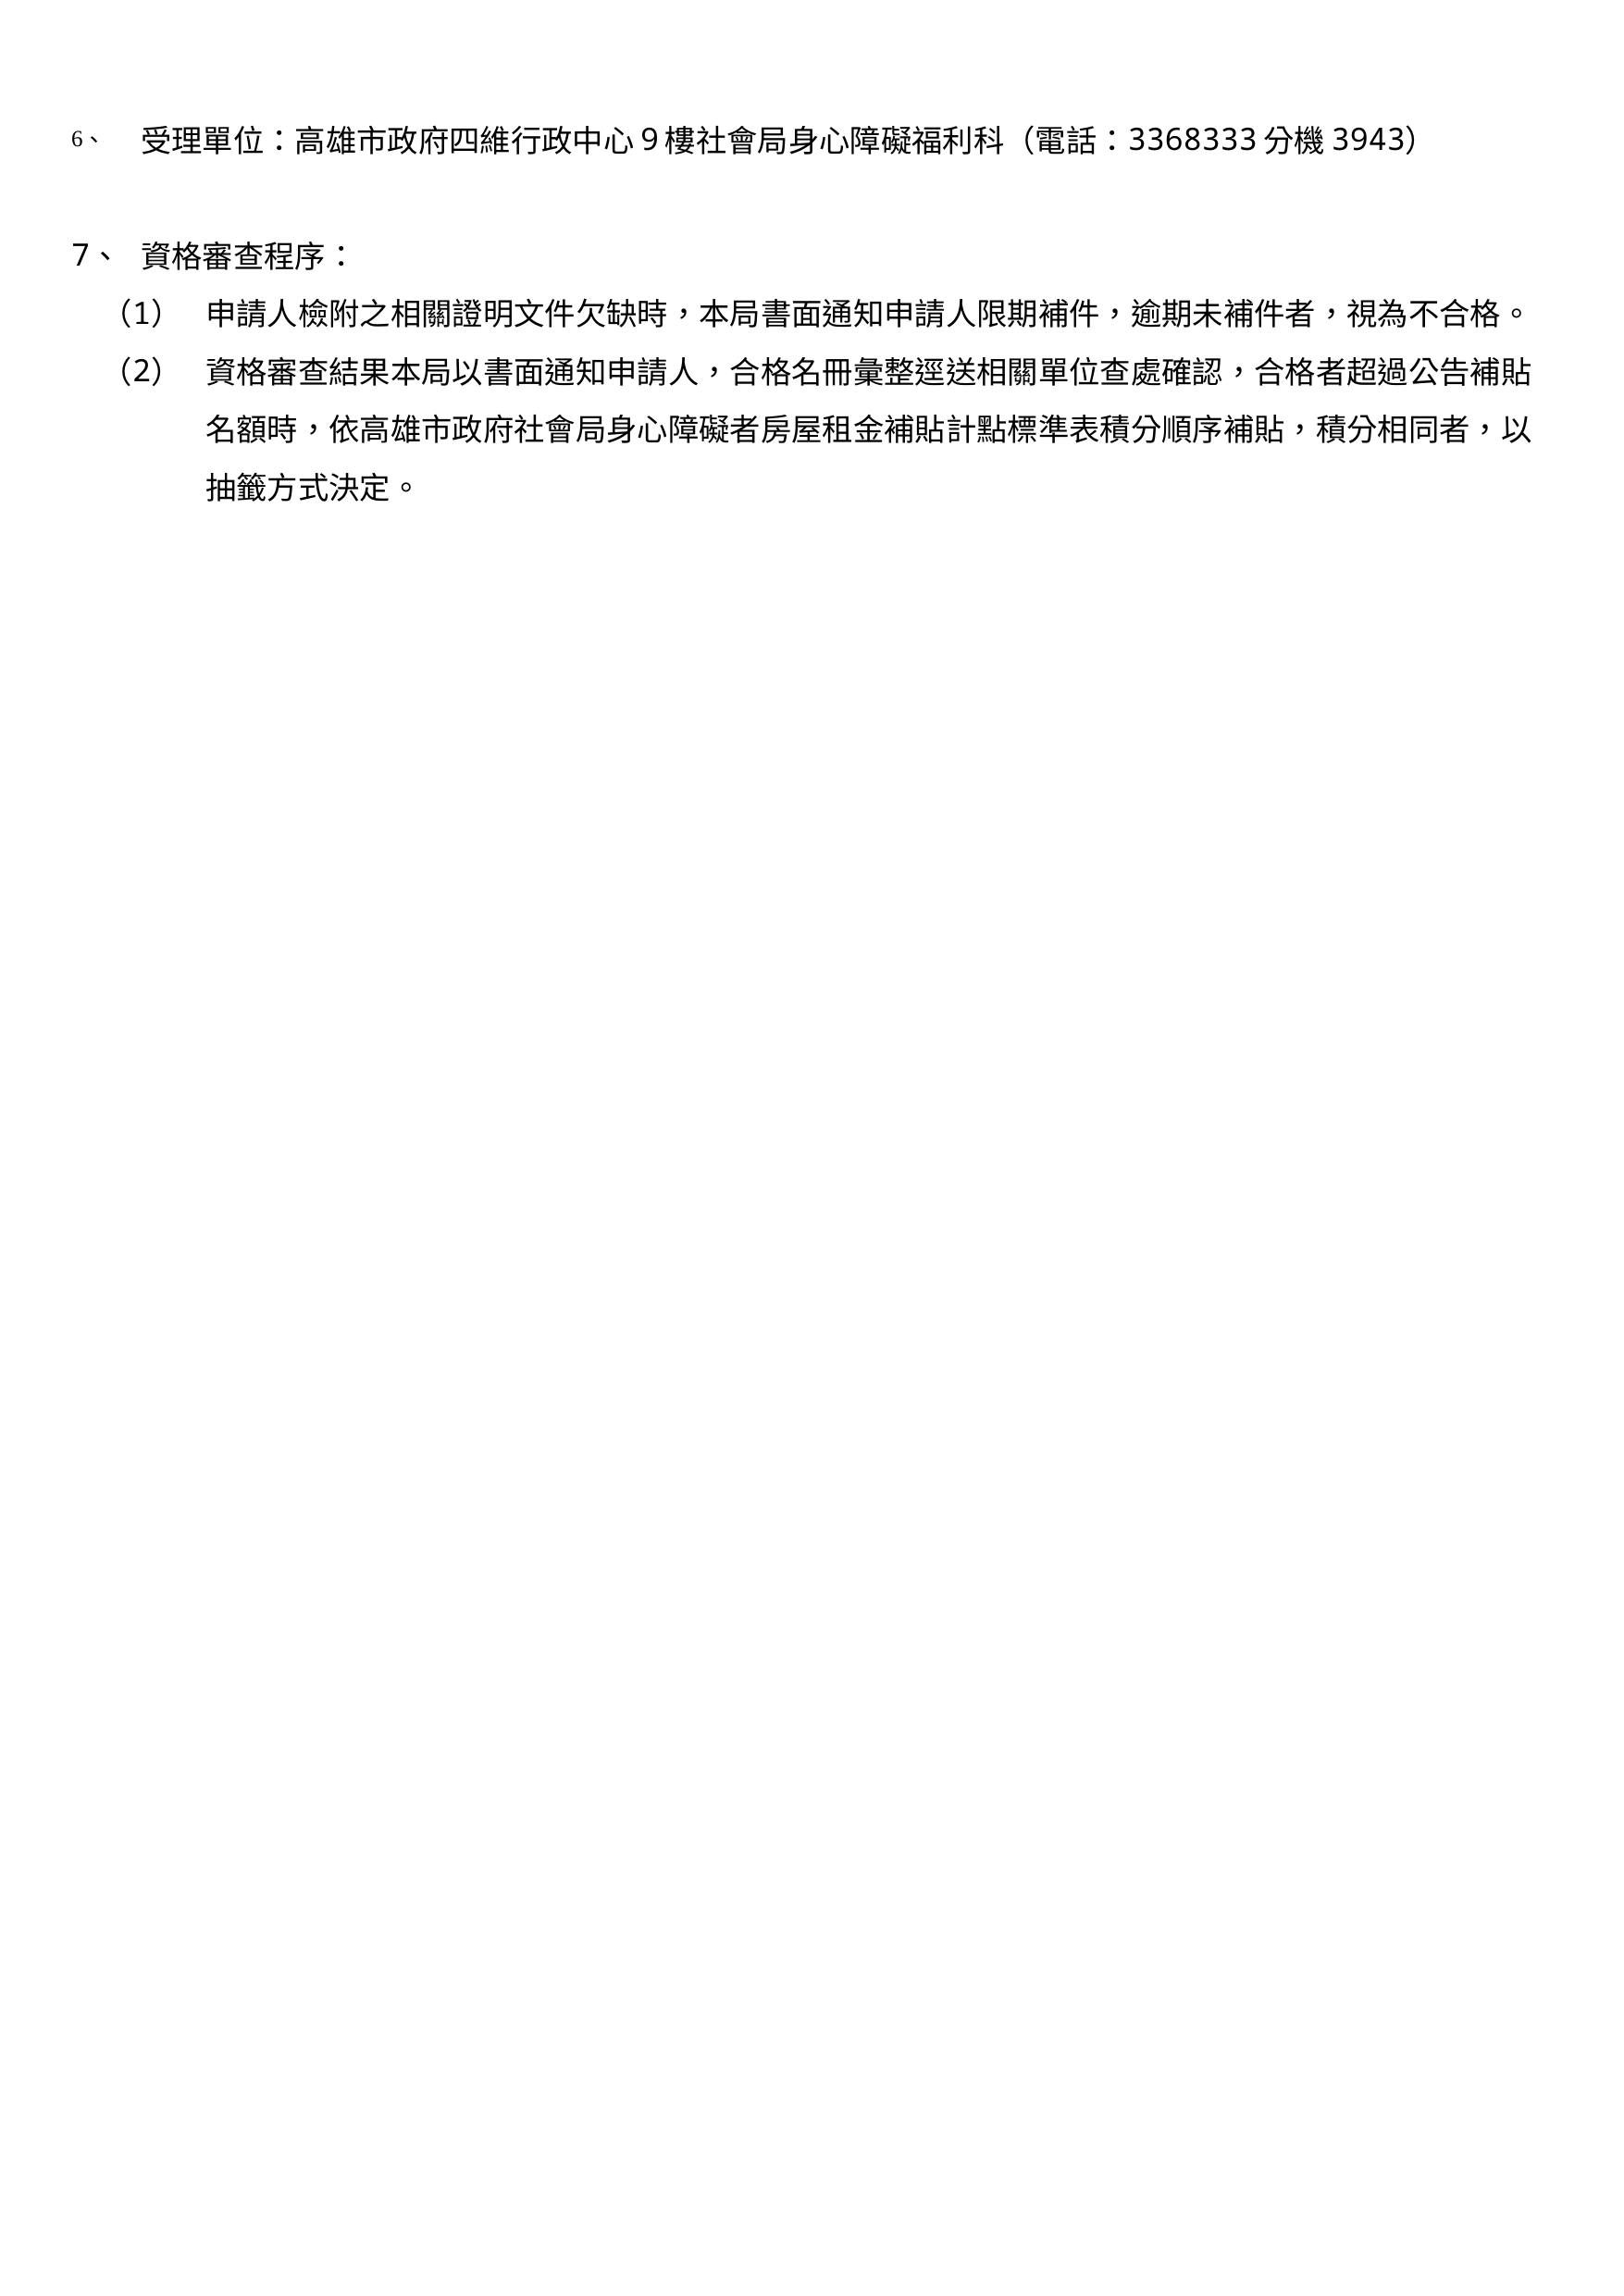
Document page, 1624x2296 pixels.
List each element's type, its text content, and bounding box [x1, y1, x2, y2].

list 受理單位：高雄市政府四維行政中心9樓社會局身心障礙福利科（電話：3368333分機3943） [71, 100, 1552, 157]
list 資格審查結果本局以書面通知申請人，合格名冊彙整逕送相關單位查處確認，合格者超過公告補貼名額時，依高雄市政府社會局身心障礙者房屋租金補貼計點標準表積分順序補貼，積分相同者，以抽籤方式決定。 [101, 331, 1552, 504]
list 資格審查程序： [71, 216, 1552, 273]
list 申請人檢附之相關證明文件欠缺時，本局書面通知申請人限期補件，逾期未補件者，視為不合格。 [101, 273, 1552, 331]
